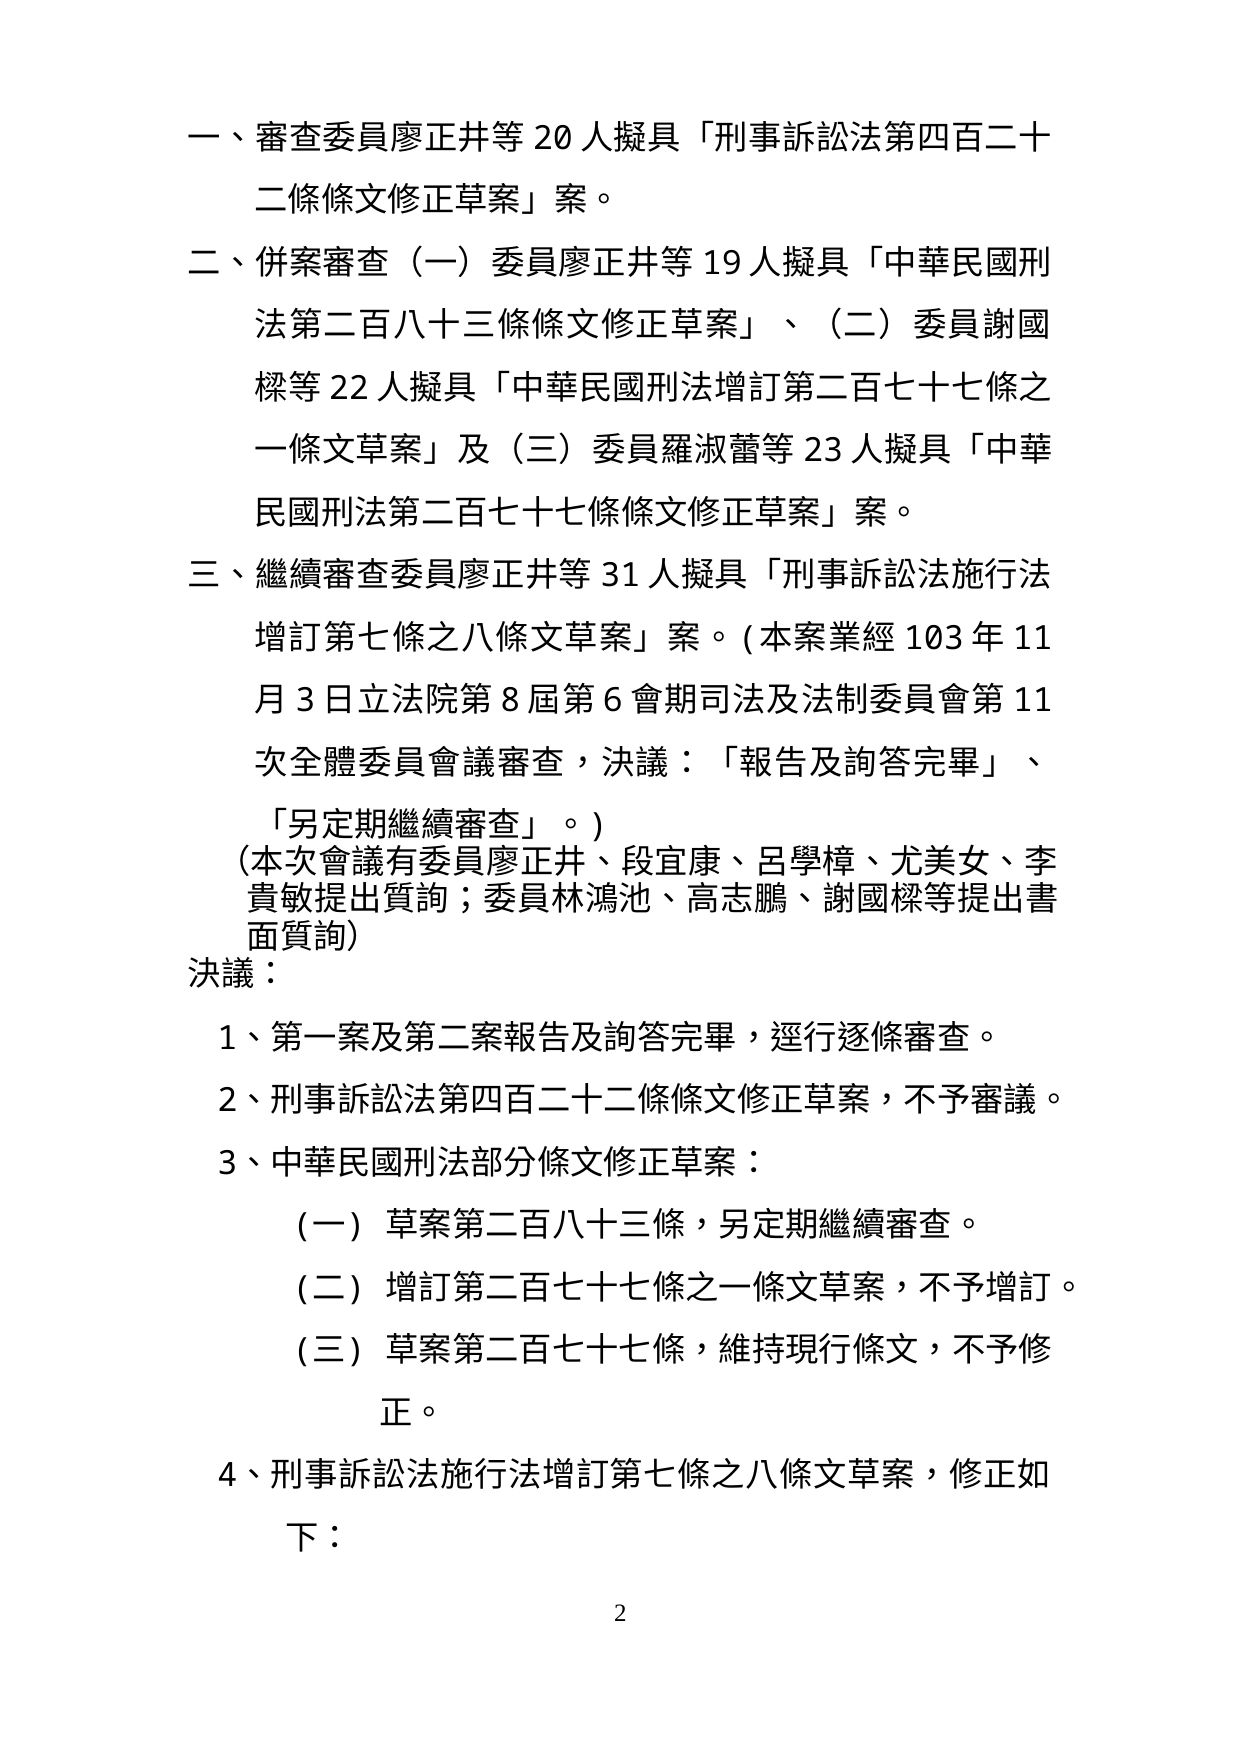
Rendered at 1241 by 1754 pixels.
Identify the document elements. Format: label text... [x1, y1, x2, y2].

text 決議： [188, 956, 1053, 993]
text (三) 草案第二百七十七條，維持現行條文，不予修 [292, 1306, 1053, 1368]
text (一) 草案第二百八十三條，另定期繼續審查。 [292, 1181, 1053, 1243]
text (二) 增訂第二百七十七條之一條文草案，不予增訂。 [292, 1243, 1053, 1306]
list 中華民國刑法部分條文修正草案： [217, 1118, 1053, 1181]
list 第一案及第二案報告及詢答完畢，逕行逐條審查。 [217, 993, 1053, 1056]
text 三、繼續審查委員廖正井等31人擬具「刑事訴訟法施行法增訂第七條之八條文草案」案。(本案業經103年11月3日立法院第8屆第6會期司法及法制委員會第11次全體委員會議審查，決議：「報告及詢答完畢」、「另定期繼續審查」。) [188, 531, 1053, 843]
text （本次會議有委員廖正井、段宜康、呂學樟、尤美女、李貴敏提出質詢；委員林鴻池、高志鵬、謝國樑等提出書面質詢） [217, 843, 1059, 956]
list 刑事訴訟法施行法增訂第七條之八條文草案，修正如下： [217, 1431, 1053, 1556]
text 一、審查委員廖正井等20人擬具「刑事訴訟法第四百二十二條條文修正草案」案。 [188, 93, 1053, 218]
list 刑事訴訟法第四百二十二條條文修正草案，不予審議。 [217, 1056, 1053, 1118]
text 正。 [292, 1368, 1053, 1431]
text 二、併案審查（一）委員廖正井等19人擬具「中華民國刑法第二百八十三條條文修正草案」、（二）委員謝國樑等22人擬具「中華民國刑法增訂第二百七十七條之一條文草案」及（三）委員羅淑蕾等23人擬具「中華民國刑法第二百七十七條條文修正草案」案。 [188, 218, 1053, 531]
